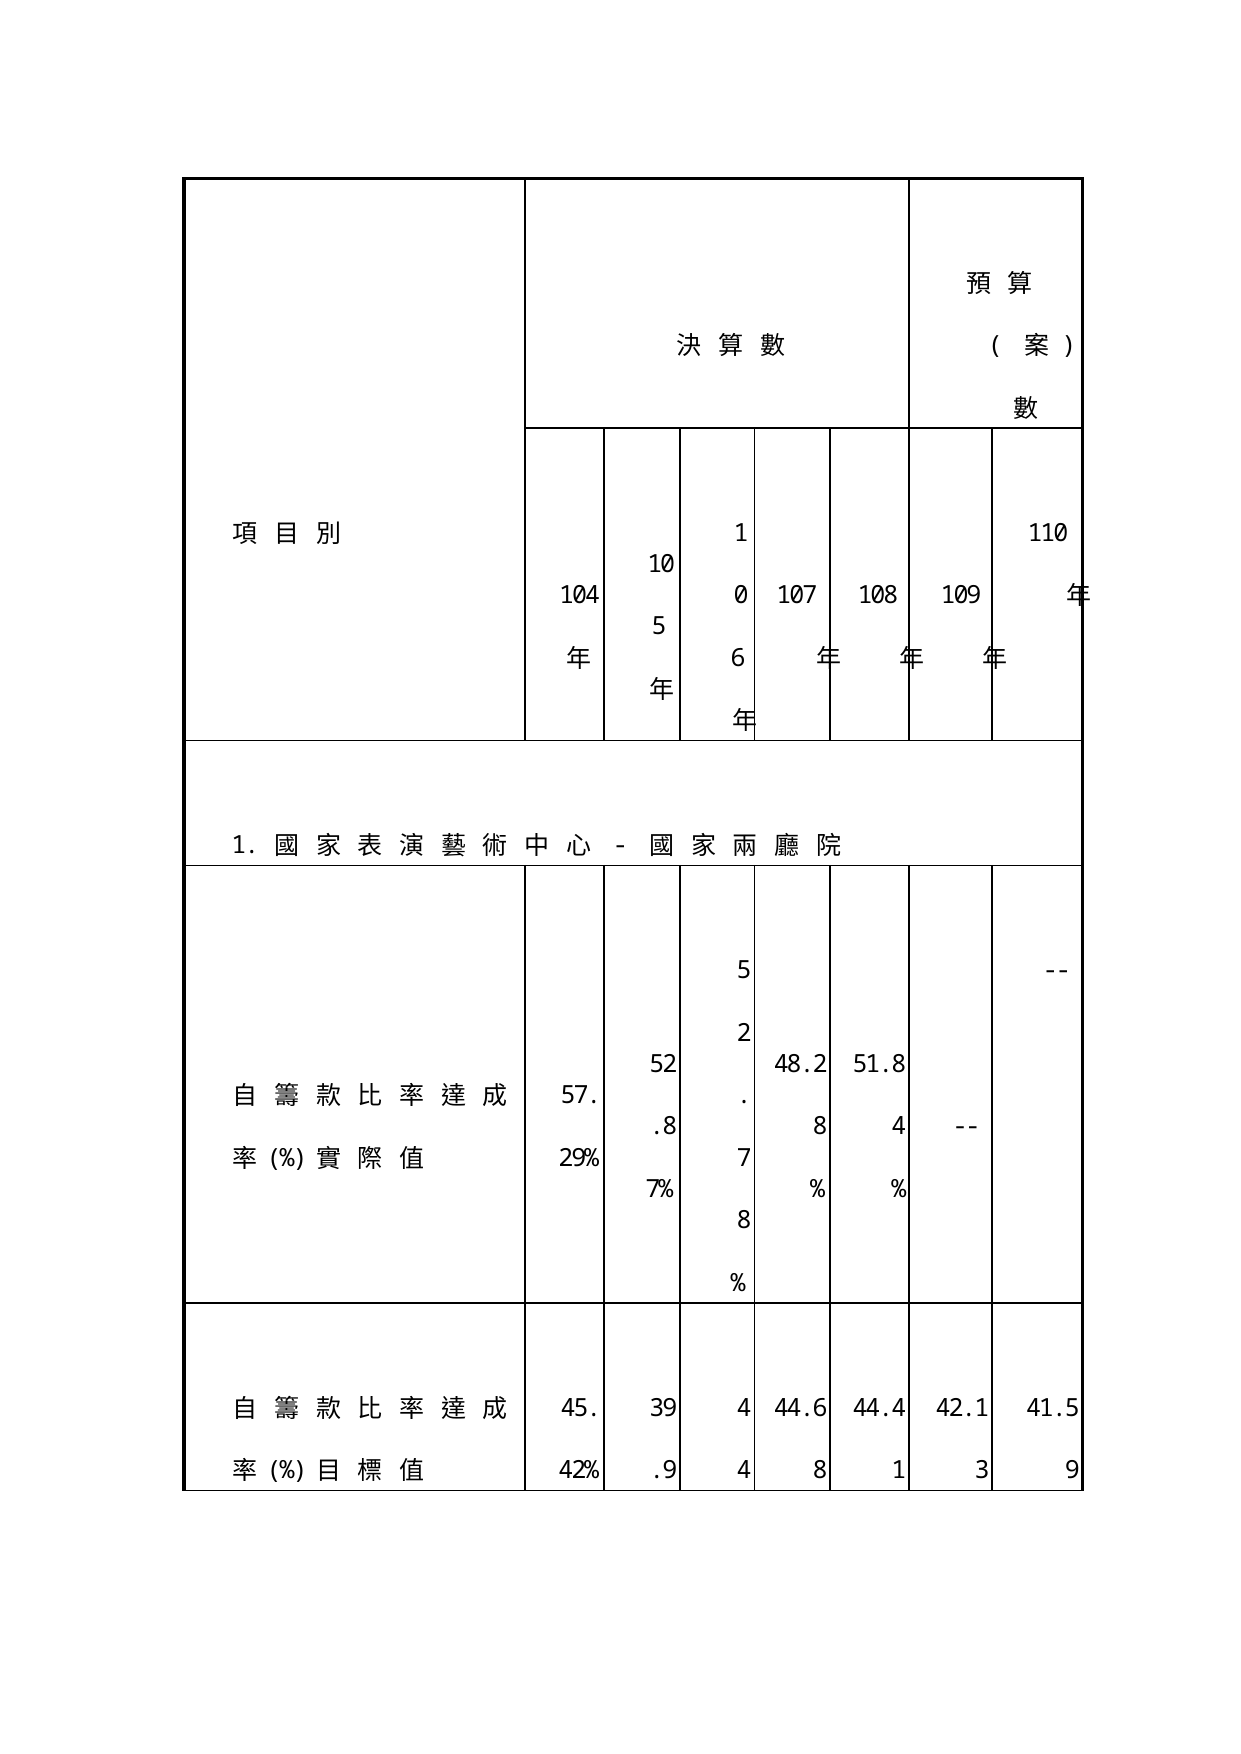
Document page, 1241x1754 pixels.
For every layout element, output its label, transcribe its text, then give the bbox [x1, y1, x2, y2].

table_cell 52.87% [605, 866, 679, 1302]
table_cell 1.國家表演藝術中心-國家兩廳院 [186, 741, 1081, 865]
table_header 預算(案)數 [910, 180, 1081, 427]
table_cell -- [910, 866, 991, 1302]
table_cell 45.42% [526, 1304, 603, 1490]
table_cell -- [993, 866, 1081, 1302]
table_cell 109年 [910, 429, 991, 740]
table_cell 52.78% [681, 866, 754, 1302]
table_cell 48.28% [755, 866, 829, 1302]
table_cell 39.9 [605, 1304, 679, 1490]
table_cell 106年 [681, 429, 754, 740]
table_cell 自籌款比率達成率(%)目標值 [186, 1304, 524, 1490]
table_cell 41.59 [993, 1304, 1081, 1490]
table_header 決算數 [526, 180, 908, 427]
table_cell 44.68 [755, 1304, 829, 1490]
table_cell 110年 [993, 429, 1081, 740]
table_cell 44.41 [831, 1304, 908, 1490]
table_cell 107年 [755, 429, 829, 740]
table_cell 42.13 [910, 1304, 991, 1490]
table_cell 51.84% [831, 866, 908, 1302]
table_cell 108年 [831, 429, 908, 740]
table_cell 105年 [605, 429, 679, 740]
table_cell 104年 [526, 429, 603, 740]
table_cell 自籌款比率達成率(%)實際值 [186, 866, 524, 1302]
table_cell 44 [681, 1304, 754, 1490]
table_cell 57.29% [526, 866, 603, 1302]
table_header 項目別 [186, 180, 524, 740]
